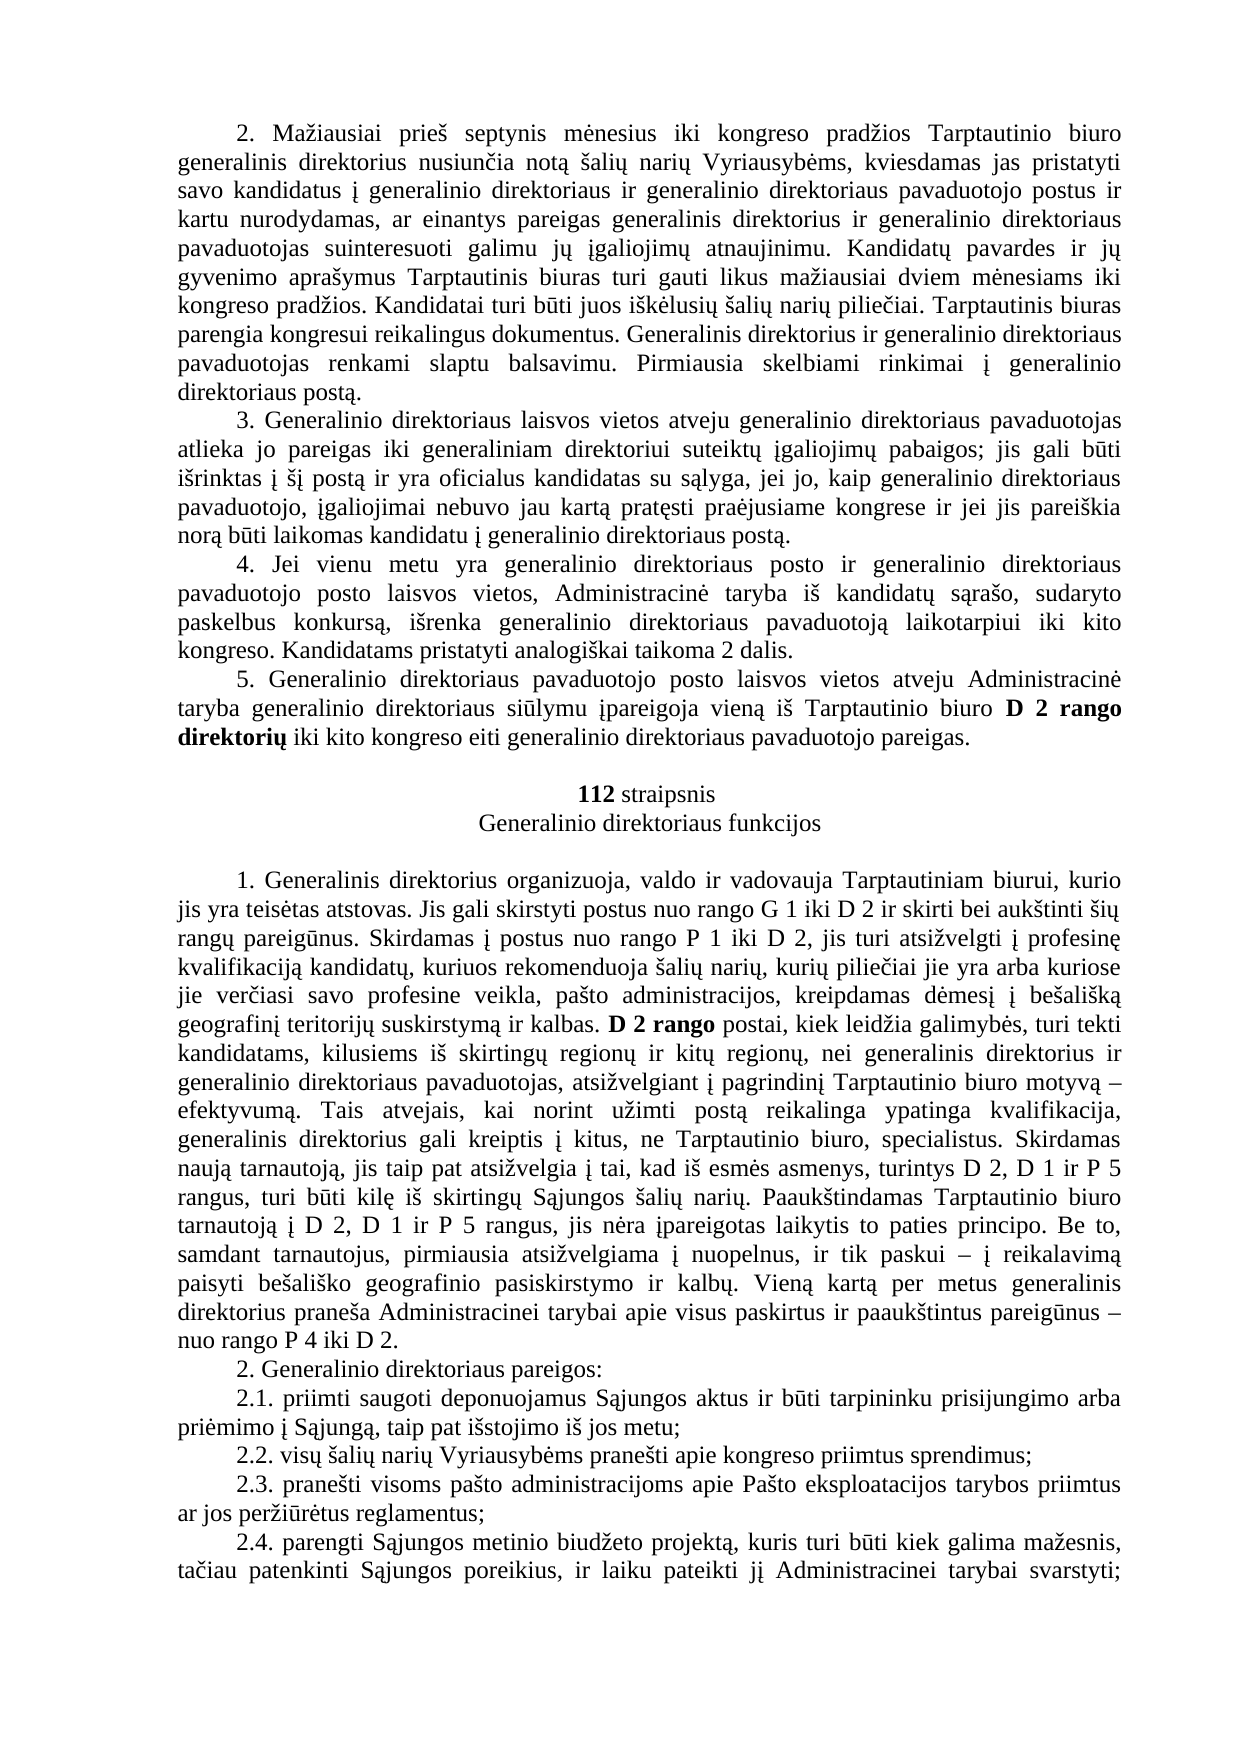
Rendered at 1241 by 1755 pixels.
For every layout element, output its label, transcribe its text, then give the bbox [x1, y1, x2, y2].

text 2. Mažiausiai prieš septynis mėnesius iki kongreso pradžios Tarptautinio biuro generalinis direktorius nusiunčia notą šalių narių Vyriausybėms, kviesdamas jas pristatyti savo kandidatus į generalinio direktoriaus ir generalinio direktoriaus pavaduotojo postus ir kartu nurodydamas, ar einantys pareigas generalinis direktorius ir generalinio direktoriaus pavaduotojas suinteresuoti galimu jų įgaliojimų atnaujinimu. Kandidatų pavardes ir jų gyvenimo aprašymus Tarptautinis biuras turi gauti likus mažiausiai dviem mėnesiams iki kongreso pradžios. Kandidatai turi būti juos iškėlusių šalių narių piliečiai. Tarptautinis biuras parengia kongresui reikalingus dokumentus. Generalinis direktorius ir generalinio direktoriaus pavaduotojas renkami slaptu balsavimu. Pirmiausia skelbiami rinkimai į generalinio direktoriaus postą. [177, 118, 1122, 406]
text 4. Jei vienu metu yra generalinio direktoriaus posto ir generalinio direktoriaus pavaduotojo posto laisvos vietos, Administracinė taryba iš kandidatų sąrašo, sudaryto paskelbus konkursą, išrenka generalinio direktoriaus pavaduotoją laikotarpiui iki kito kongreso. Kandidatams pristatyti analogiškai taikoma 2 dalis. [177, 549, 1122, 664]
text 3. Generalinio direktoriaus laisvos vietos atveju generalinio direktoriaus pavaduotojas atlieka jo pareigas iki generaliniam direktoriui suteiktų įgaliojimų pabaigos; jis gali būti išrinktas į šį postą ir yra oficialus kandidatas su sąlyga, jei jo, kaip generalinio direktoriaus pavaduotojo, įgaliojimai nebuvo jau kartą pratęsti praėjusiame kongrese ir jei jis pareiškia norą būti laikomas kandidatu į generalinio direktoriaus postą. [177, 406, 1122, 549]
text Generalinio direktoriaus funkcijos [177, 808, 1122, 837]
text 2.1. priimti saugoti deponuojamus Sąjungos aktus ir būti tarpininku prisijungimo arba priėmimo į Sąjungą, taip pat išstojimo iš jos metu; [177, 1383, 1122, 1441]
text 5. Generalinio direktoriaus pavaduotojo posto laisvos vietos atveju Administracinė taryba generalinio direktoriaus siūlymu įpareigoja vieną iš Tarptautinio biuro D 2 rango direktorių iki kito kongreso eiti generalinio direktoriaus pavaduotojo pareigas. [177, 664, 1122, 751]
text 1. Generalinis direktorius organizuoja, valdo ir vadovauja Tarptautiniam biurui, kurio jis yra teisėtas atstovas. Jis gali skirstyti postus nuo rango G 1 iki D 2 ir skirti bei aukštinti šių rangų pareigūnus. Skirdamas į postus nuo rango P 1 iki D 2, jis turi atsižvelgti į profesinę kvalifikaciją kandidatų, kuriuos rekomenduoja šalių narių, kurių piliečiai jie yra arba kuriose jie verčiasi savo profesine veikla, pašto administracijos, kreipdamas dėmesį į bešališką geografinį teritorijų suskirstymą ir kalbas. D 2 rango postai, kiek leidžia galimybės, turi tekti kandidatams, kilusiems iš skirtingų regionų ir kitų regionų, nei generalinis direktorius ir generalinio direktoriaus pavaduotojas, atsižvelgiant į pagrindinį Tarptautinio biuro motyvą – efektyvumą. Tais atvejais, kai norint užimti postą reikalinga ypatinga kvalifikacija, generalinis direktorius gali kreiptis į kitus, ne Tarptautinio biuro, specialistus. Skirdamas naują tarnautoją, jis taip pat atsižvelgia į tai, kad iš esmės asmenys, turintys D 2, D 1 ir P 5 rangus, turi būti kilę iš skirtingų Sąjungos šalių narių. Paaukštindamas Tarptautinio biuro tarnautoją į D 2, D 1 ir P 5 rangus, jis nėra įpareigotas laikytis to paties principo. Be to, samdant tarnautojus, pirmiausia atsižvelgiama į nuopelnus, ir tik paskui – į reikalavimą paisyti bešališko geografinio pasiskirstymo ir kalbų. Vieną kartą per metus generalinis direktorius praneša Administracinei tarybai apie visus paskirtus ir paaukštintus pareigūnus – nuo rango P 4 iki D 2. [177, 866, 1122, 1354]
text 2.4. parengti Sąjungos metinio biudžeto projektą, kuris turi būti kiek galima mažesnis, tačiau patenkinti Sąjungos poreikius, ir laiku pateikti jį Administracinei tarybai svarstyti; [177, 1527, 1122, 1584]
text 2. Generalinio direktoriaus pareigos: [177, 1354, 1122, 1383]
text 112 straipsnis [177, 779, 1122, 808]
text 2.2. visų šalių narių Vyriausybėms pranešti apie kongreso priimtus sprendimus; [177, 1441, 1122, 1469]
text 2.3. pranešti visoms pašto administracijoms apie Pašto eksploatacijos tarybos priimtus ar jos peržiūrėtus reglamentus; [177, 1469, 1122, 1527]
